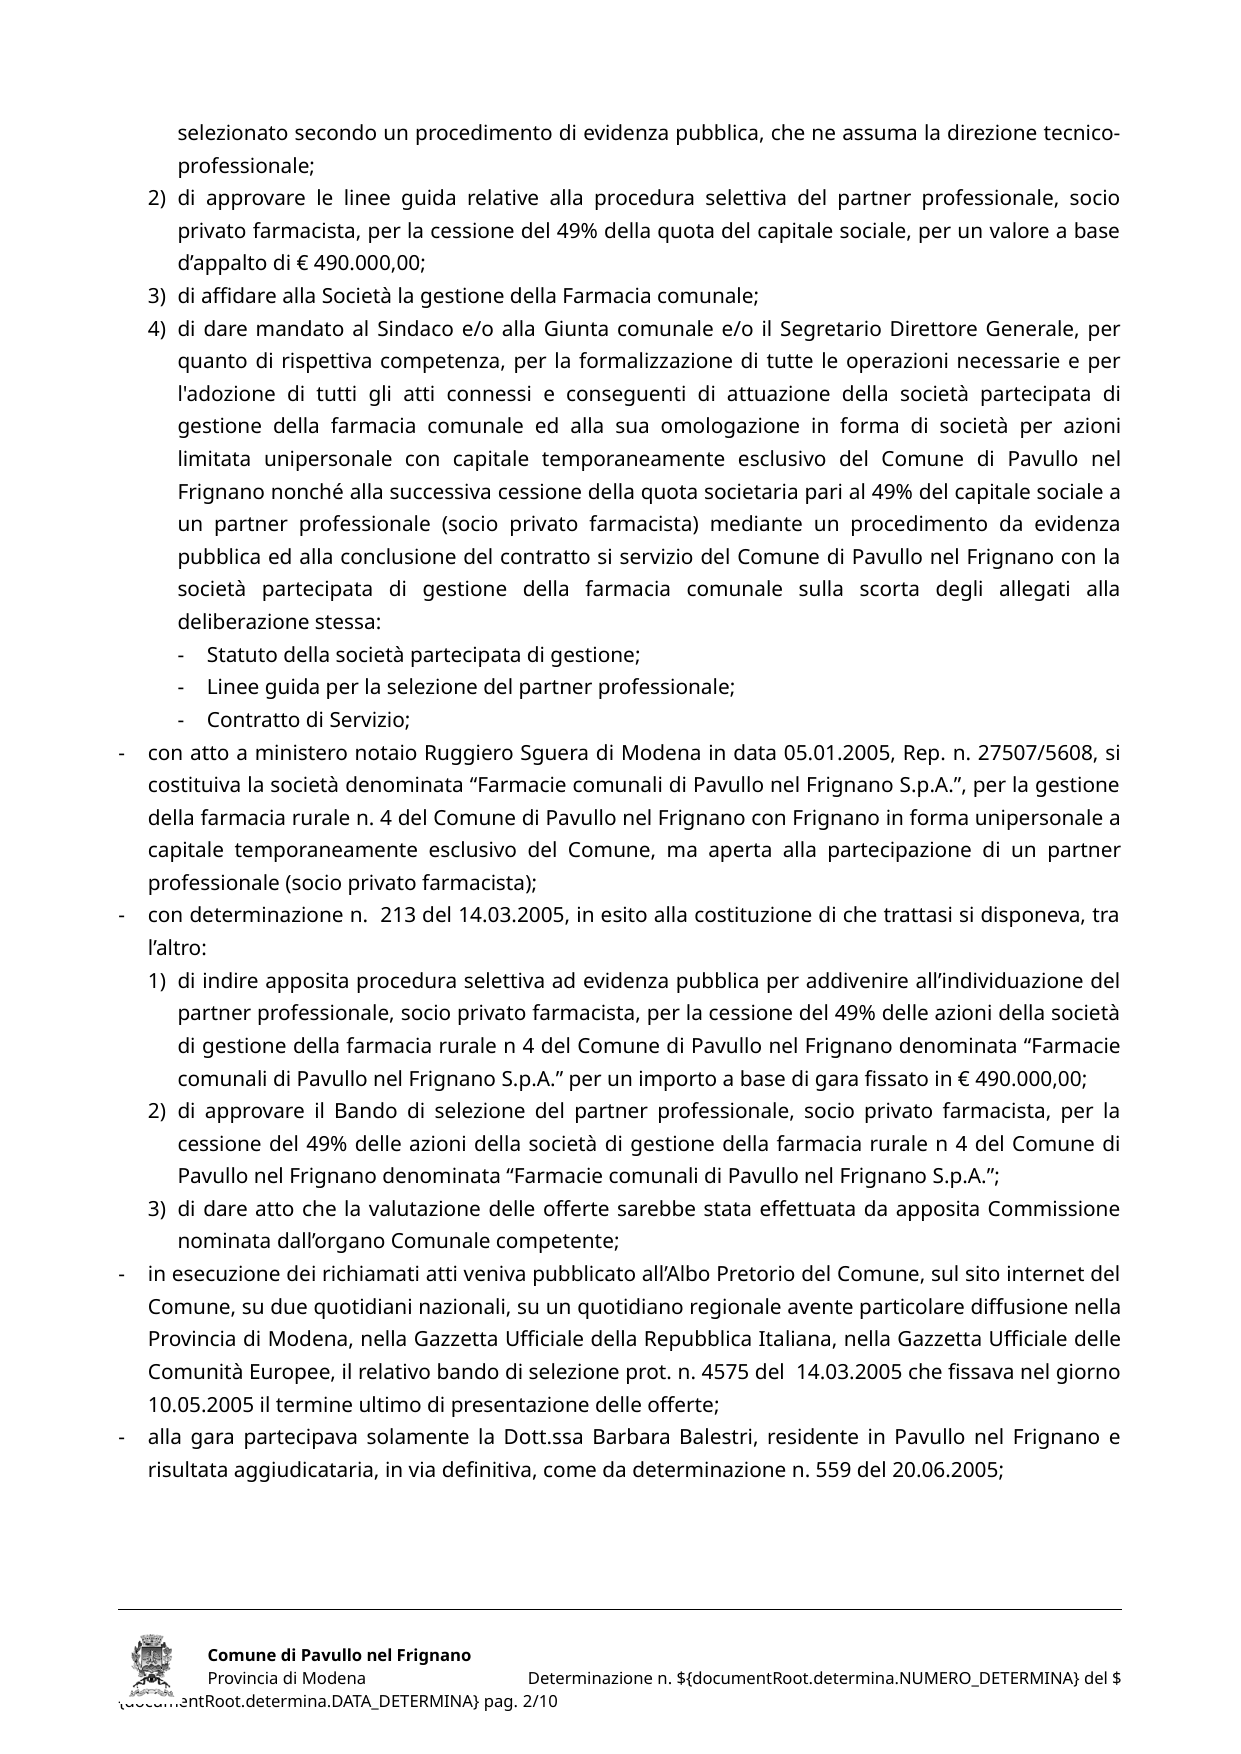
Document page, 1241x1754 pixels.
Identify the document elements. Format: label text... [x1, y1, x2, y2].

list Statuto della società partecipata di gestione; [177, 640, 1122, 668]
list di approvare il Bando di selezione del partner professionale, socio privato farmacista, per la cessione del 49% delle azioni della società di gestione della farmacia rurale n 4 del Comune di Pavullo nel Frignano denominata “Farmacie comunali di Pavullo nel Frignano S.p.A.”; [148, 1096, 1122, 1190]
list di affidare alla Società la gestione della Farmacia comunale; [148, 281, 1122, 309]
list con atto a ministero notaio Ruggiero Sguera di Modena in data 05.01.2005, Rep. n. 27507/5608, si costituiva la società denominata “Farmacie comunali di Pavullo nel Frignano S.p.A.”, per la gestione della farmacia rurale n. 4 del Comune di Pavullo nel Frignano con Frignano in forma unipersonale a capitale temporaneamente esclusivo del Comune, ma aperta alla partecipazione di un partner professionale (socio privato farmacista); [118, 738, 1122, 896]
list in esecuzione dei richiamati atti veniva pubblicato all’Albo Pretorio del Comune, sul sito internet del Comune, su due quotidiani nazionali, su un quotidiano regionale avente particolare diffusione nella Provincia di Modena, nella Gazzetta Ufficiale della Repubblica Italiana, nella Gazzetta Ufficiale delle Comunità Europee, il relativo bando di selezione prot. n. 4575 del 14.03.2005 che fissava nel giorno 10.05.2005 il termine ultimo di presentazione delle offerte; [118, 1259, 1122, 1418]
list di approvare le linee guida relative alla procedura selettiva del partner professionale, socio privato farmacista, per la cessione del 49% della quota del capitale sociale, per un valore a base d’appalto di € 490.000,00; [148, 183, 1122, 277]
list alla gara partecipava solamente la Dott.ssa Barbara Balestri, residente in Pavullo nel Frignano e risultata aggiudicataria, in via definitiva, come da determinazione n. 559 del 20.06.2005; [118, 1422, 1122, 1483]
list di indire apposita procedura selettiva ad evidenza pubblica per addivenire all’individuazione del partner professionale, socio privato farmacista, per la cessione del 49% delle azioni della società di gestione della farmacia rurale n 4 del Comune di Pavullo nel Frignano denominata “Farmacie comunali di Pavullo nel Frignano S.p.A.” per un importo a base di gara fissato in € 490.000,00; [148, 966, 1122, 1092]
list Contratto di Servizio; [177, 705, 1122, 733]
list selezionato secondo un procedimento di evidenza pubblica, che ne assuma la direzione tecnico-professionale; [148, 118, 1122, 179]
picture [120, 1631, 183, 1704]
list di dare atto che la valutazione delle offerte sarebbe stata effettuata da apposita Commissione nominata dall’organo Comunale competente; [148, 1194, 1122, 1255]
list Linee guida per la selezione del partner professionale; [177, 672, 1122, 701]
list di dare mandato al Sindaco e/o alla Giunta comunale e/o il Segretario Direttore Generale, per quanto di rispettiva competenza, per la formalizzazione di tutte le operazioni necessarie e per l'adozione di tutti gli atti connessi e conseguenti di attuazione della società partecipata di gestione della farmacia comunale ed alla sua omologazione in forma di società per azioni limitata unipersonale con capitale temporaneamente esclusivo del Comune di Pavullo nel Frignano nonché alla successiva cessione della quota societaria pari al 49% del capitale sociale a un partner professionale (socio privato farmacista) mediante un procedimento da evidenza pubblica ed alla conclusione del contratto si servizio del Comune di Pavullo nel Frignano con la società partecipata di gestione della farmacia comunale sulla scorta degli allegati alla deliberazione stessa: [148, 314, 1122, 636]
list con determinazione n. 213 del 14.03.2005, in esito alla costituzione di che trattasi si disponeva, tra l’altro: [118, 901, 1122, 962]
